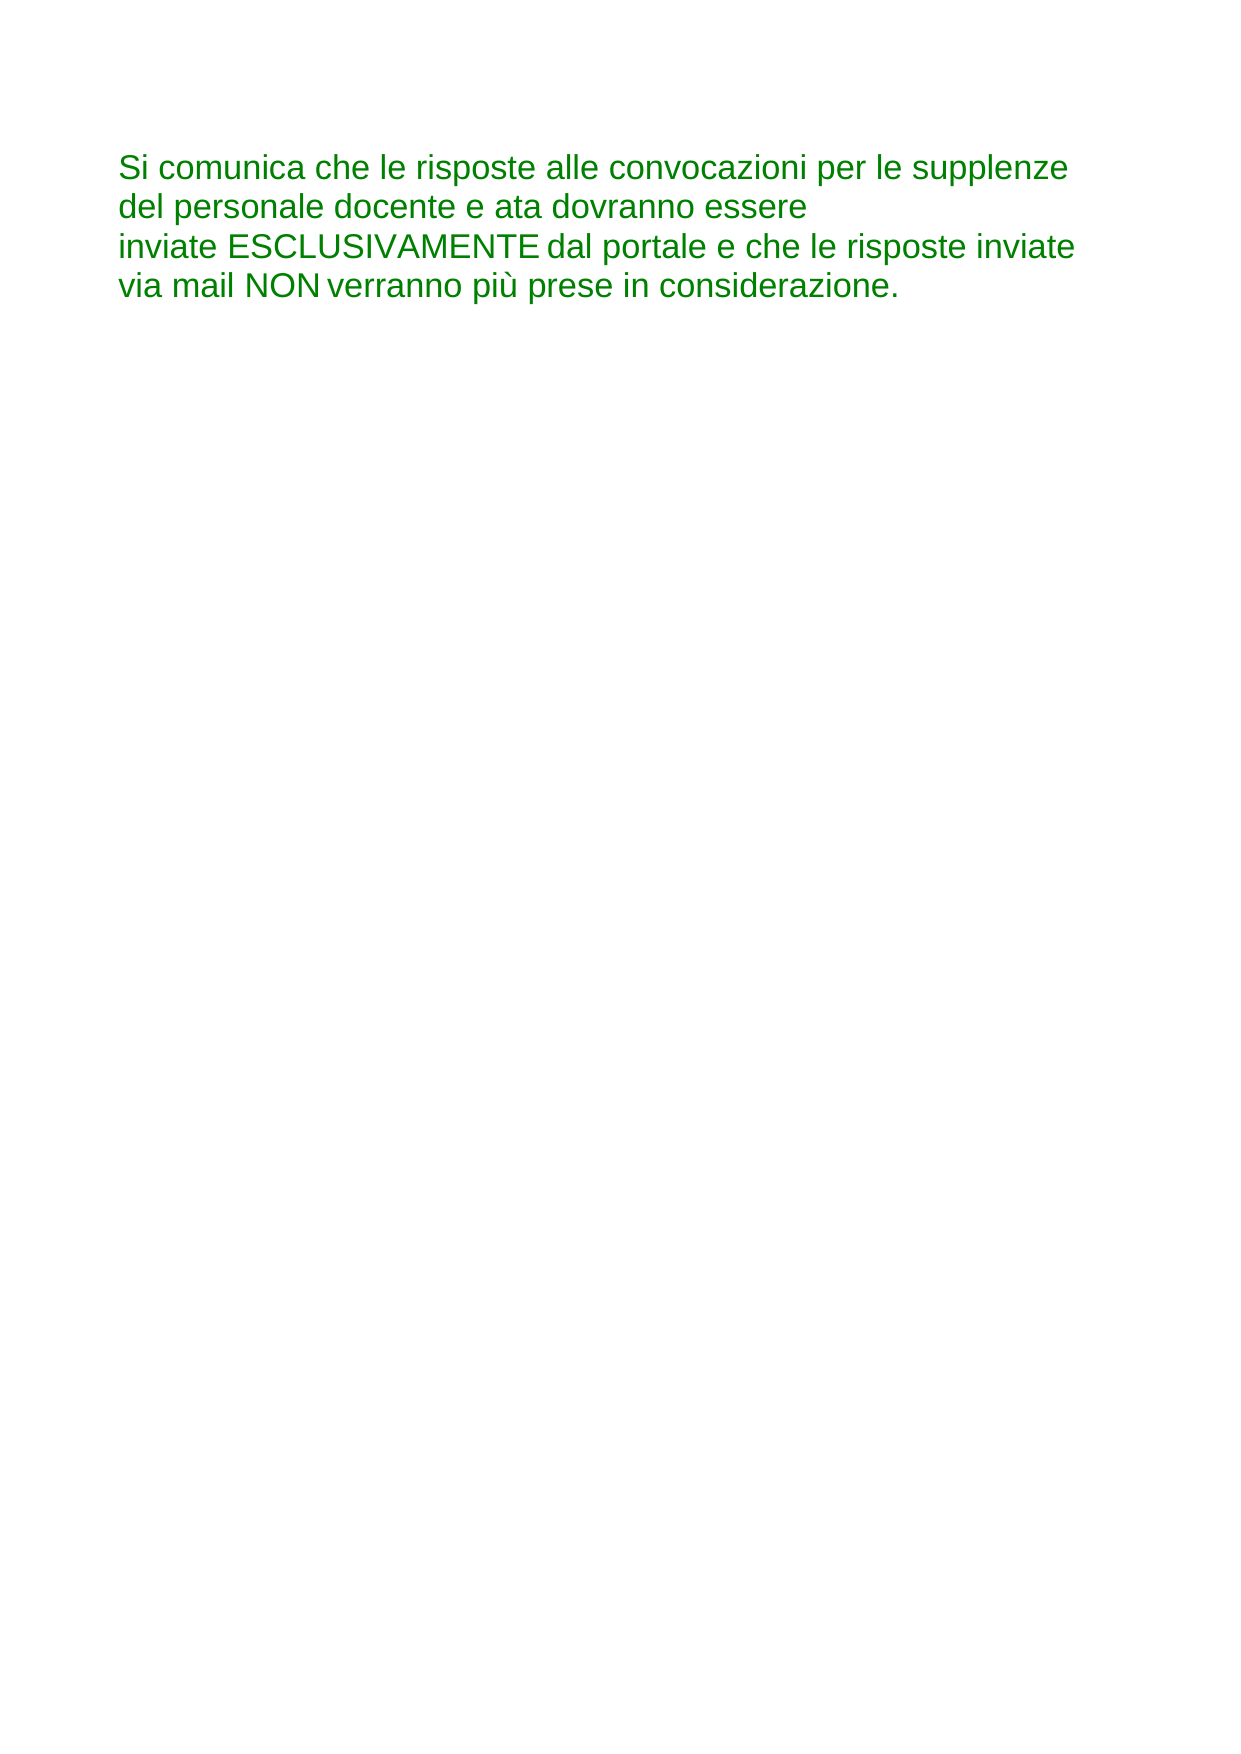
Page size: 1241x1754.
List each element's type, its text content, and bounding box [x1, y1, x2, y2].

text Si comunica che le risposte alle convocazioni per le supplenze del personale docente e ata dovranno essere inviate ESCLUSIVAMENTE dal portale e che le risposte inviate via mail NON verranno più prese in considerazione. [118, 147, 1122, 305]
